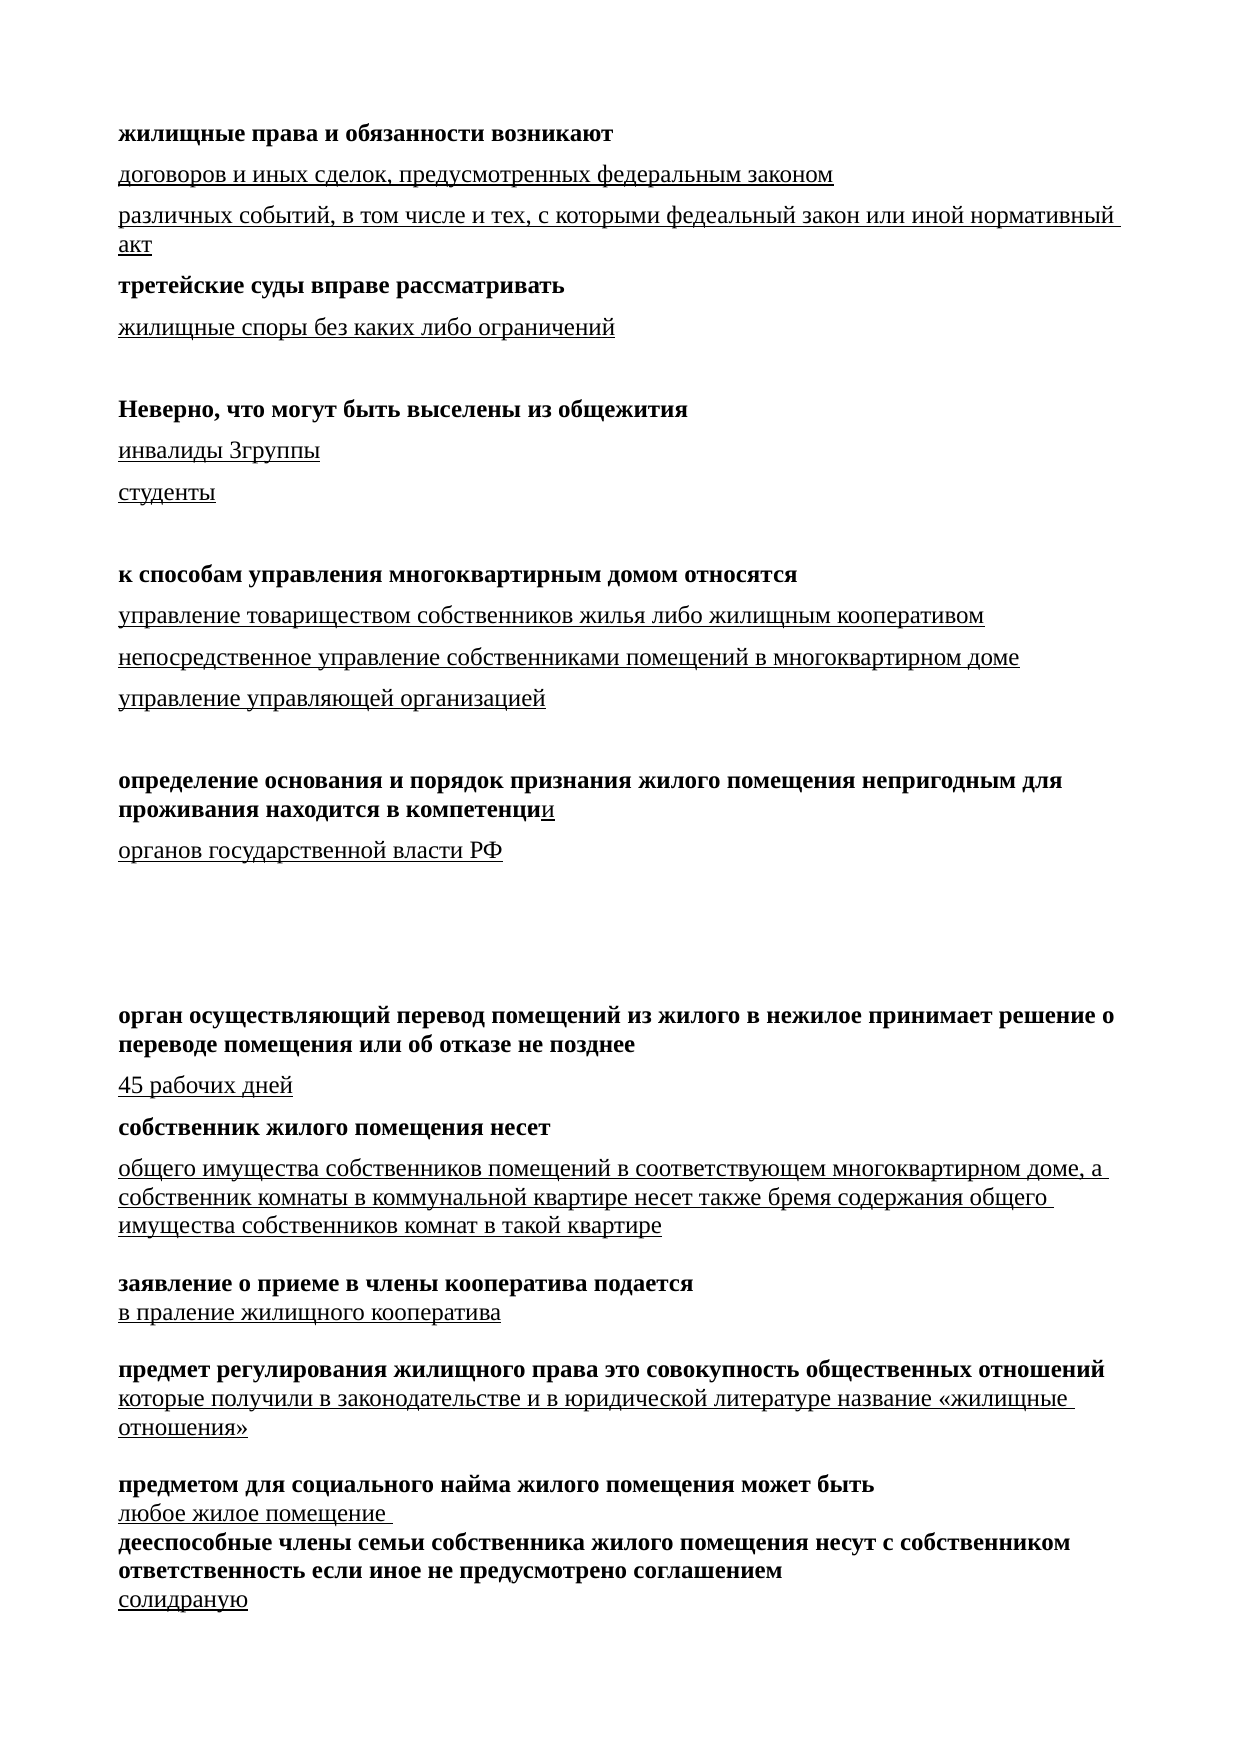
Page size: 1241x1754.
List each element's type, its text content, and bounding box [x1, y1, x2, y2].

text 45 рабочих дней [118, 1071, 1122, 1099]
text органов государственной власти РФ [118, 836, 1122, 864]
text жилищные споры без каких либо ограничений [118, 312, 1122, 341]
text предметом для социального найма жилого помещения может быть [118, 1469, 1122, 1498]
text в праление жилищного кооператива [118, 1297, 1122, 1326]
text студенты [118, 477, 1122, 506]
text управление управляющей организацией [118, 683, 1122, 712]
text заявление о приеме в члены кооператива подается [118, 1268, 1122, 1297]
text орган осуществляющий перевод помещений из жилого в нежилое принимает решение о переводе помещения или об отказе не позднее [118, 1001, 1122, 1058]
text договоров и иных сделок, предусмотренных федеральным законом [118, 159, 1122, 188]
text определение основания и порядок признания жилого помещения непригодным для проживания находится в компетенции [118, 766, 1122, 823]
text управление товариществом собственников жилья либо жилищным кооперативом [118, 601, 1122, 629]
text солидраную [118, 1584, 1122, 1613]
text третейские суды вправе рассматривать [118, 271, 1122, 299]
text которые получили в законодательстве и в юридической литературе название «жилищные отношения» [118, 1383, 1122, 1441]
text общего имущества собственников помещений в соответствующем многоквартирном доме, а собственник комнаты в коммунальной квартире несет также бремя содержания общего имущества собственников комнат в такой квартире [118, 1153, 1122, 1239]
text собственник жилого помещения несет [118, 1112, 1122, 1141]
text к способам управления многоквартирным домом относятся [118, 559, 1122, 588]
text Неверно, что могут быть выселены из общежития [118, 394, 1122, 423]
text любое жилое помещение дееспособные члены семьи собственника жилого помещения несут с собственником ответственность если иное не предусмотрено соглашением [118, 1498, 1122, 1584]
text различных событий, в том числе и тех, с которыми федеальный закон или иной нормативный акт [118, 201, 1122, 258]
text предмет регулирования жилищного права это совокупность общественных отношений [118, 1354, 1122, 1383]
text жилищные права и обязанности возникают [118, 118, 1122, 147]
text непосредственное управление собственниками помещений в многоквартирном доме [118, 642, 1122, 671]
text инвалиды 3группы [118, 436, 1122, 464]
